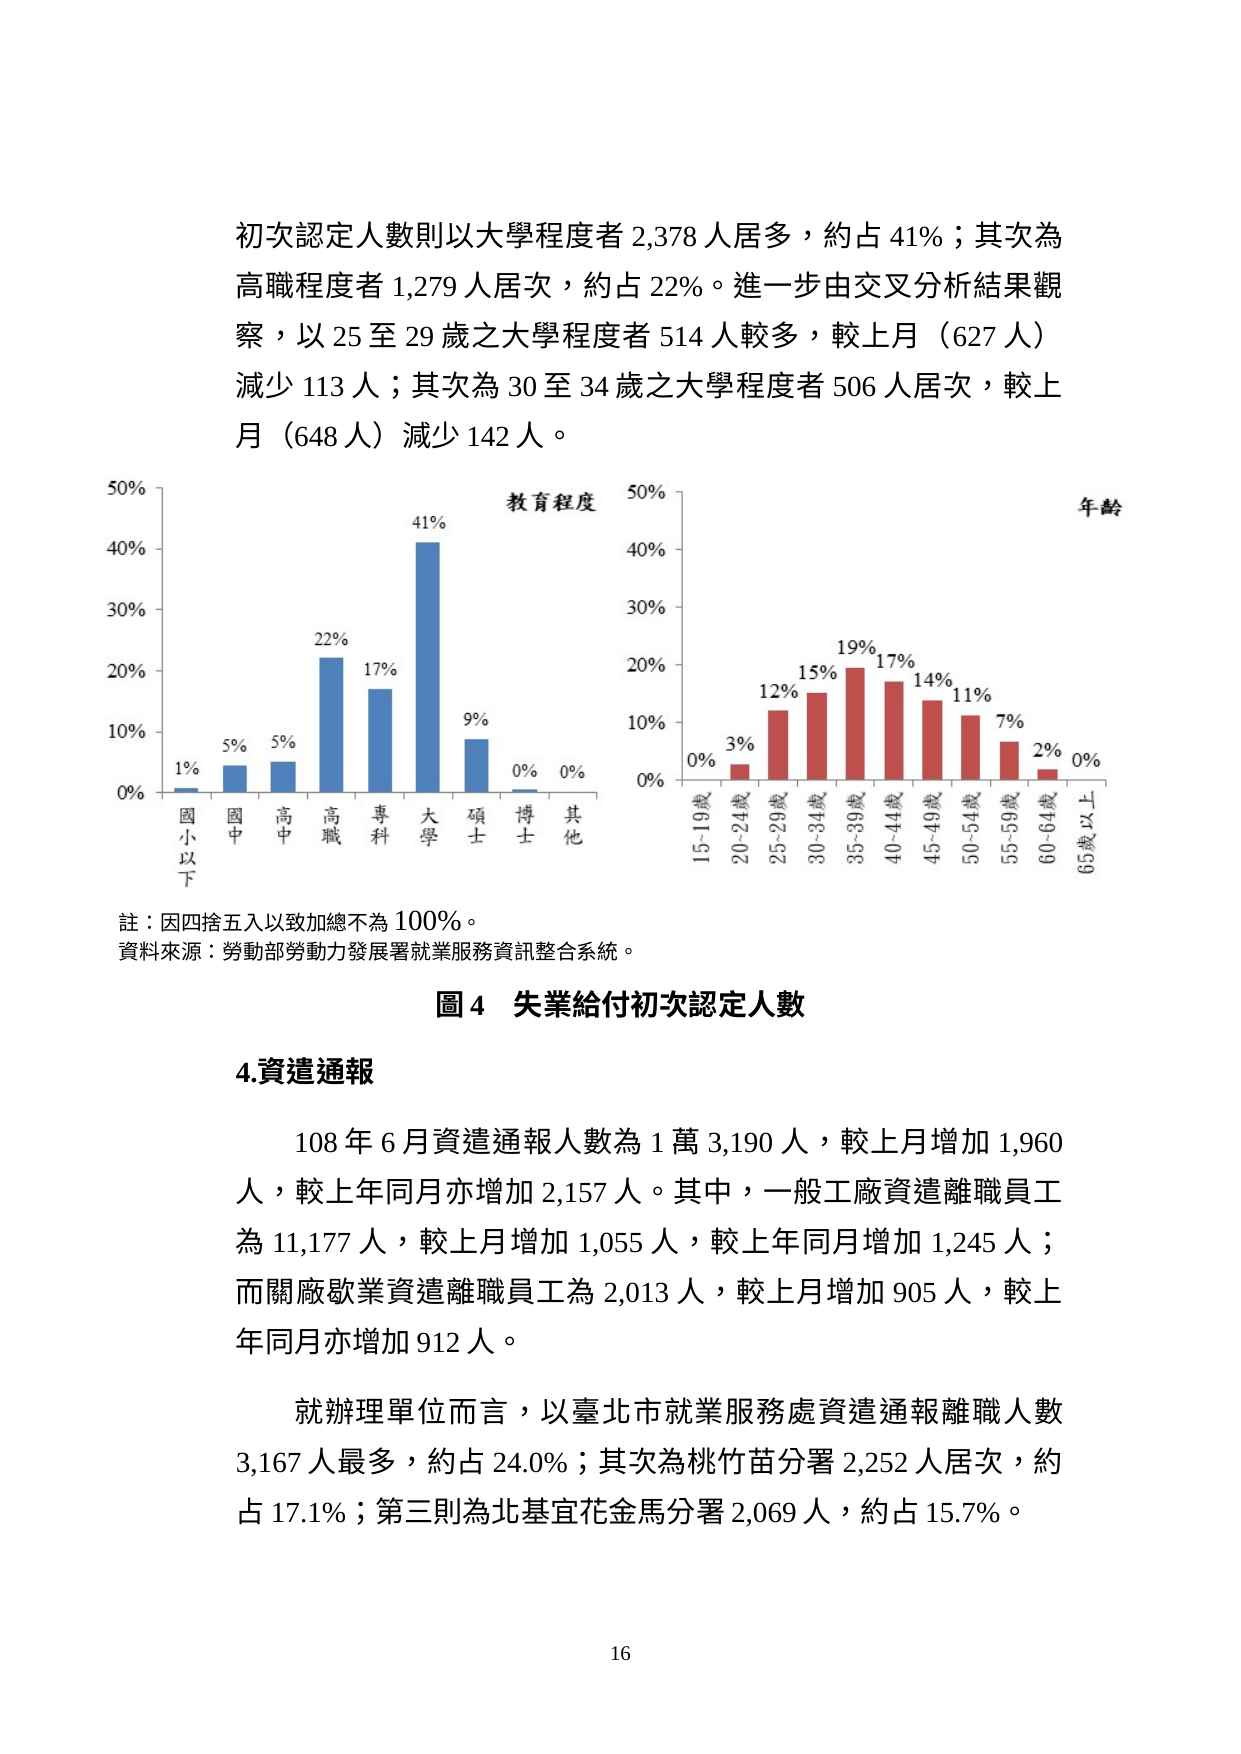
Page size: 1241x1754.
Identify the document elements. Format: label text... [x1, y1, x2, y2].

picture [103, 476, 1143, 891]
text 初次認定人數則以大學程度者2,378人居多，約占41%；其次為高職程度者1,279人居次，約占22%。進一步由交叉分析結果觀察，以25至29歲之大學程度者514人較多，較上月（627人）減少113人；其次為30至34歲之大學程度者506人居次，較上月（648人）減少142人。 [236, 207, 1063, 457]
text 108年6月資遣通報人數為1萬3,190人，較上月增加1,960人，較上年同月亦增加2,157人。其中，一般工廠資遣離職員工為11,177人，較上月增加1,055人，較上年同月增加1,245人；而關廠歇業資遣離職員工為2,013人，較上月增加905人，較上年同月亦增加912人。 [236, 1112, 1063, 1362]
text 資料來源：勞動部勞動力發展署就業服務資訊整合系統。 [118, 935, 1063, 965]
text 就辦理單位而言，以臺北市就業服務處資遣通報離職人數3,167人最多，約占24.0%；其次為桃竹苗分署2,252人居次，約占17.1%；第三則為北基宜花金馬分署2,069人，約占15.7%。 [236, 1382, 1063, 1532]
subtitle 4.資遣通報 [236, 1042, 1063, 1092]
text 註：因四捨五入以致加總不為100%。 [118, 910, 1063, 935]
text 圖4 失業給付初次認定人數 [177, 985, 1063, 1023]
